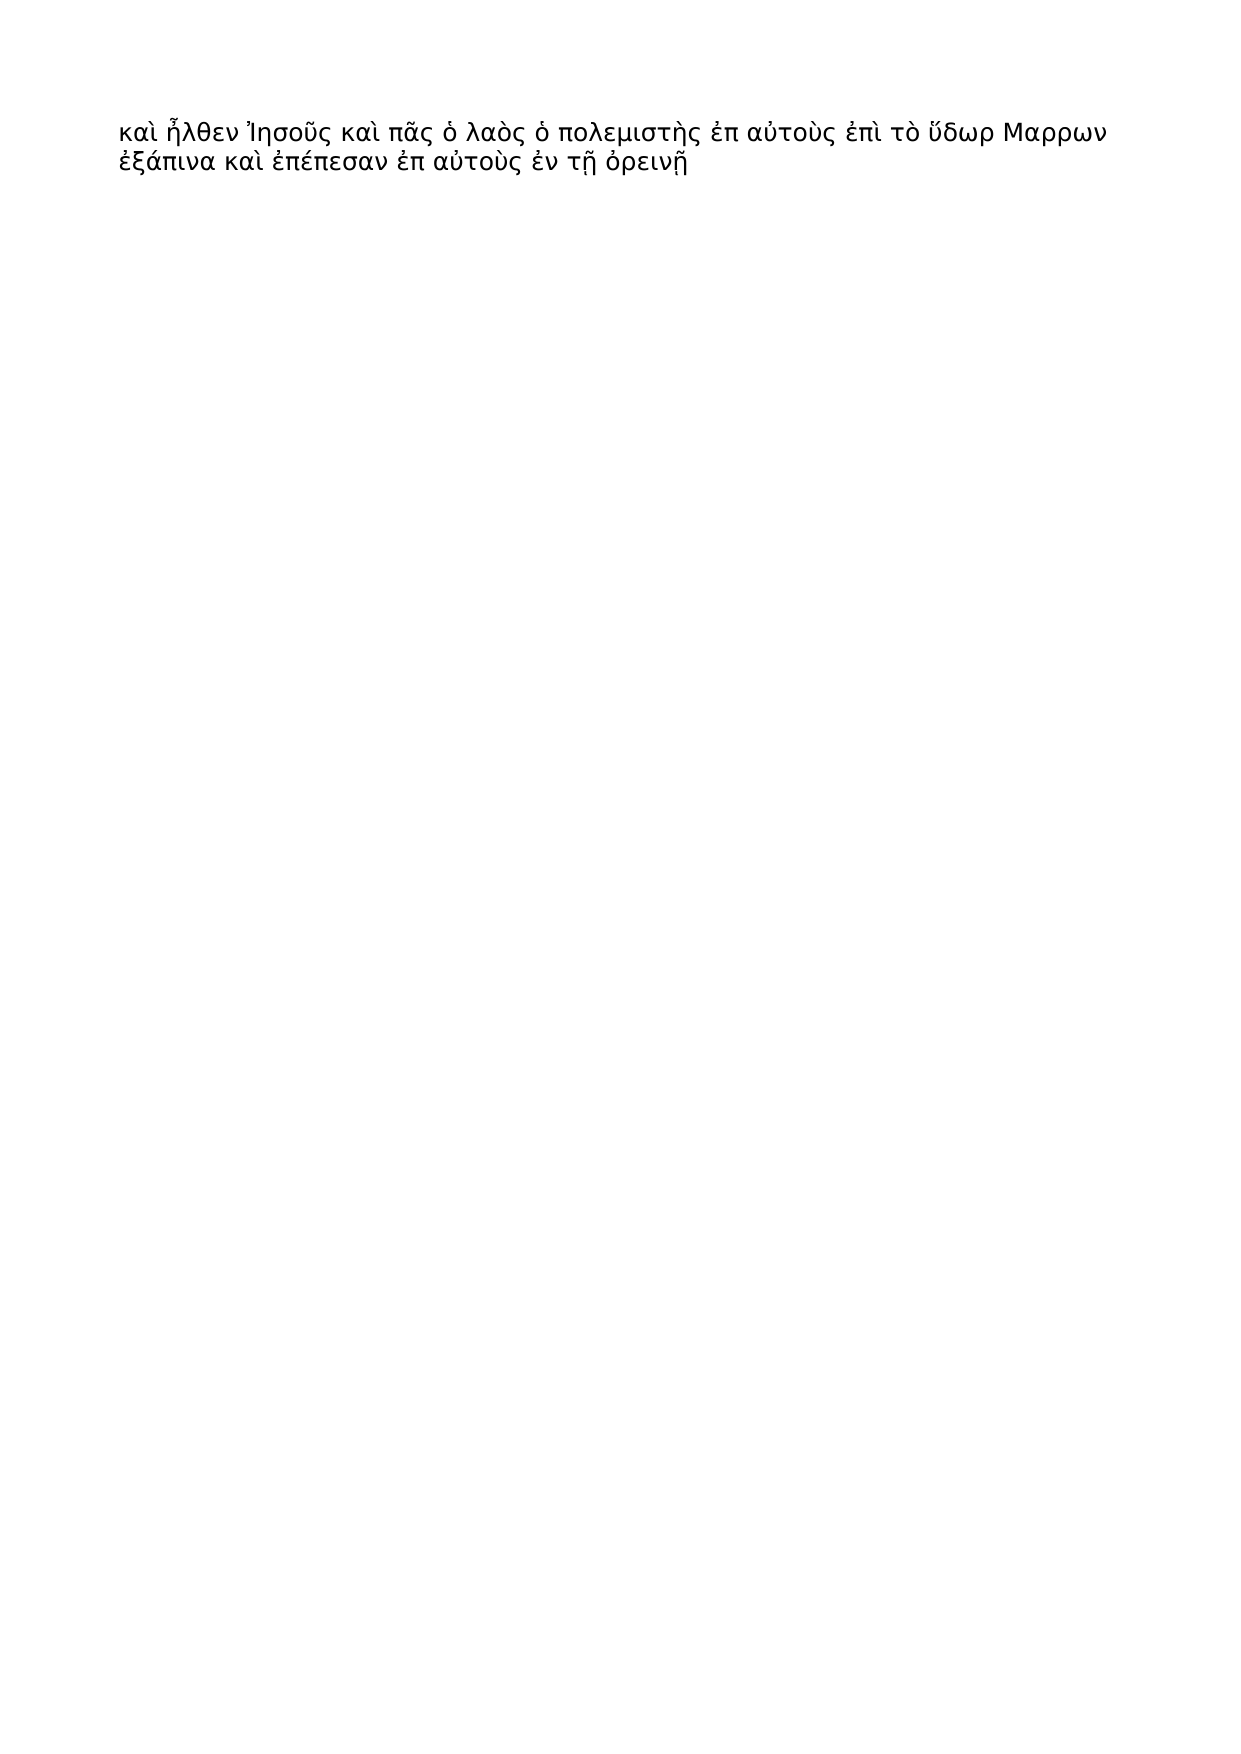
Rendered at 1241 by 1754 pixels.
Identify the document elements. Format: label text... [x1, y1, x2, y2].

text καὶ ἦλθεν Ἰησοῦς καὶ πᾶς ὁ λαὸς ὁ πολεμιστὴς ἐπ αὐτοὺς ἐπὶ τὸ ὕδωρ Μαρρων ἐξάπινα καὶ ἐπέπεσαν ἐπ αὐτοὺς ἐν τῇ ὀρεινῇ [118, 118, 1122, 176]
